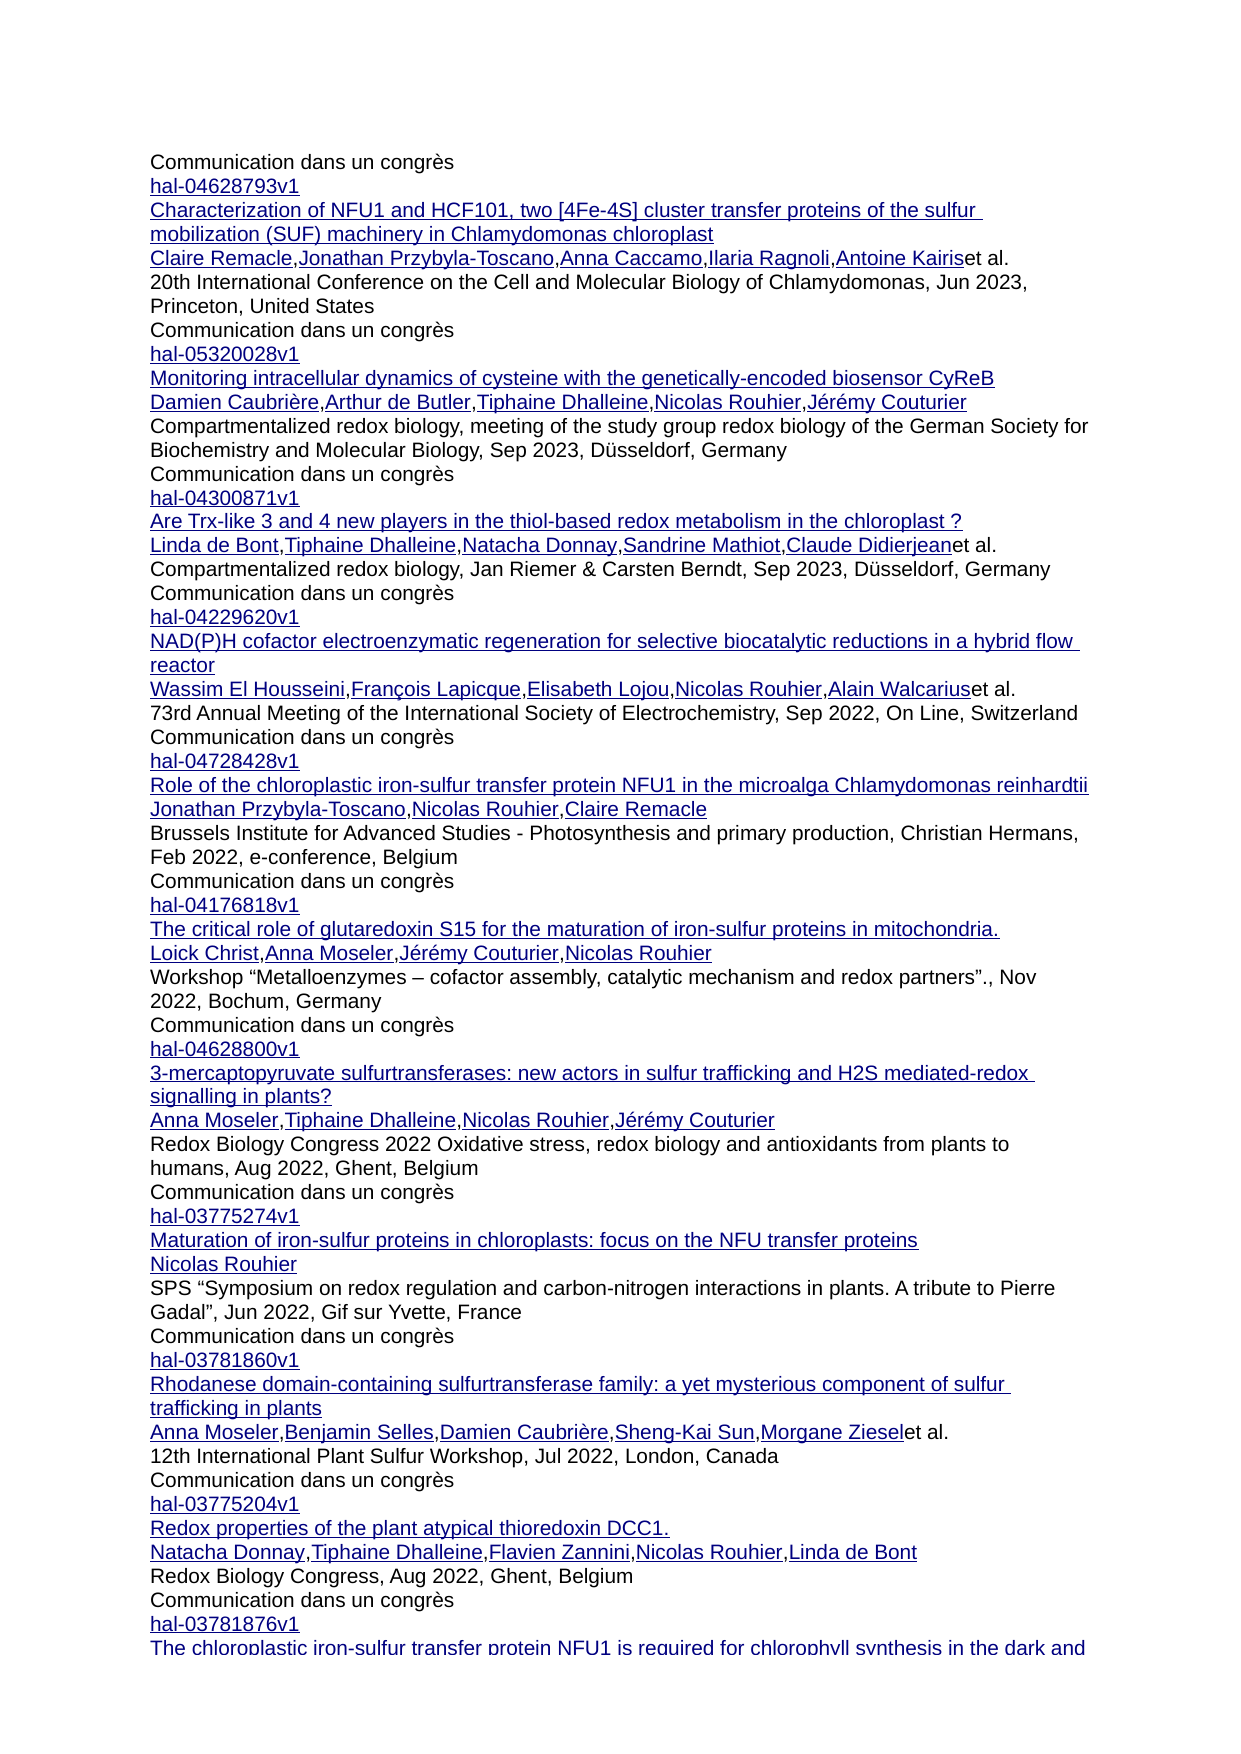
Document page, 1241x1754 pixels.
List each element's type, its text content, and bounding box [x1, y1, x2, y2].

table_cell Characterization of NFU1 and HCF101, two [4Fe-4S] cluster transfer proteins of the sulfur mobilization (SUF) machinery in Chlamydomonas chloroplast Claire Remacle,Jonathan Przybyla-Toscano,Anna Caccamo,Ilaria Ragnoli,Antoine Kairiset al. 20th International Conference on the Cell and Molecular Biology of Chlamydomonas, Jun 2023, Princeton, United States Communication dans un congrès hal-05320028v1 [150, 198, 1090, 366]
table_cell The critical role of glutaredoxin S15 for the maturation of iron-sulfur proteins in mitochondria. Loick Christ,Anna Moseler,Jérémy Couturier,Nicolas Rouhier Workshop “Metalloenzymes – cofactor assembly, catalytic mechanism and redox partners”., Nov 2022, Bochum, Germany Communication dans un congrès hal-04628800v1 [150, 917, 1090, 1060]
table_cell Are Trx-like 3 and 4 new players in the thiol-based redox metabolism in the chloroplast ? Linda de Bont,Tiphaine Dhalleine,Natacha Donnay,Sandrine Mathiot,Claude Didierjeanet al. Compartmentalized redox biology, Jan Riemer & Carsten Berndt, Sep 2023, Düsseldorf, Germany Communication dans un congrès hal-04229620v1 [150, 509, 1090, 629]
table_cell Redox properties of the plant atypical thioredoxin DCC1. Natacha Donnay,Tiphaine Dhalleine,Flavien Zannini,Nicolas Rouhier,Linda de Bont Redox Biology Congress, Aug 2022, Ghent, Belgium Communication dans un congrès hal-03781876v1 [150, 1516, 1090, 1635]
table_cell 3-mercaptopyruvate sulfurtransferases: new actors in sulfur trafficking and H2S mediated-redox signalling in plants? Anna Moseler,Tiphaine Dhalleine,Nicolas Rouhier,Jérémy Couturier Redox Biology Congress 2022 Oxidative stress, redox biology and antioxidants from plants to humans, Aug 2022, Ghent, Belgium Communication dans un congrès hal-03775274v1 [150, 1060, 1090, 1228]
table_cell Maturation of iron-sulfur proteins in chloroplasts: focus on the NFU transfer proteins Nicolas Rouhier SPS “Symposium on redox regulation and carbon-nitrogen interactions in plants. A tribute to Pierre Gadal”, Jun 2022, Gif sur Yvette, France Communication dans un congrès hal-03781860v1 [150, 1228, 1090, 1372]
table_cell Communication dans un congrès hal-04628793v1 [150, 150, 1090, 198]
table_cell Monitoring intracellular dynamics of cysteine with the genetically-encoded biosensor CyReB Damien Caubrière,Arthur de Butler,Tiphaine Dhalleine,Nicolas Rouhier,Jérémy Couturier Compartmentalized redox biology, meeting of the study group redox biology of the German Society for Biochemistry and Molecular Biology, Sep 2023, Düsseldorf, Germany Communication dans un congrès hal-04300871v1 [150, 366, 1090, 509]
table_cell The chloroplastic iron-sulfur transfer protein NFU1 is required for chlorophyll synthesis in the dark and [150, 1635, 1090, 1655]
table_cell Rhodanese domain-containing sulfurtransferase family: a yet mysterious component of sulfur trafficking in plants Anna Moseler,Benjamin Selles,Damien Caubrière,Sheng-Kai Sun,Morgane Zieselet al. 12th International Plant Sulfur Workshop, Jul 2022, London, Canada Communication dans un congrès hal-03775204v1 [150, 1372, 1090, 1516]
table_cell NAD(P)H cofactor electroenzymatic regeneration for selective biocatalytic reductions in a hybrid flow reactor Wassim El Housseini,François Lapicque,Elisabeth Lojou,Nicolas Rouhier,Alain Walcariuset al. 73rd Annual Meeting of the International Society of Electrochemistry, Sep 2022, On Line, Switzerland Communication dans un congrès hal-04728428v1 [150, 629, 1090, 773]
table_cell Role of the chloroplastic iron-sulfur transfer protein NFU1 in the microalga Chlamydomonas reinhardtii Jonathan Przybyla-Toscano,Nicolas Rouhier,Claire Remacle Brussels Institute for Advanced Studies - Photosynthesis and primary production, Christian Hermans, Feb 2022, e-conference, Belgium Communication dans un congrès hal-04176818v1 [150, 773, 1090, 917]
